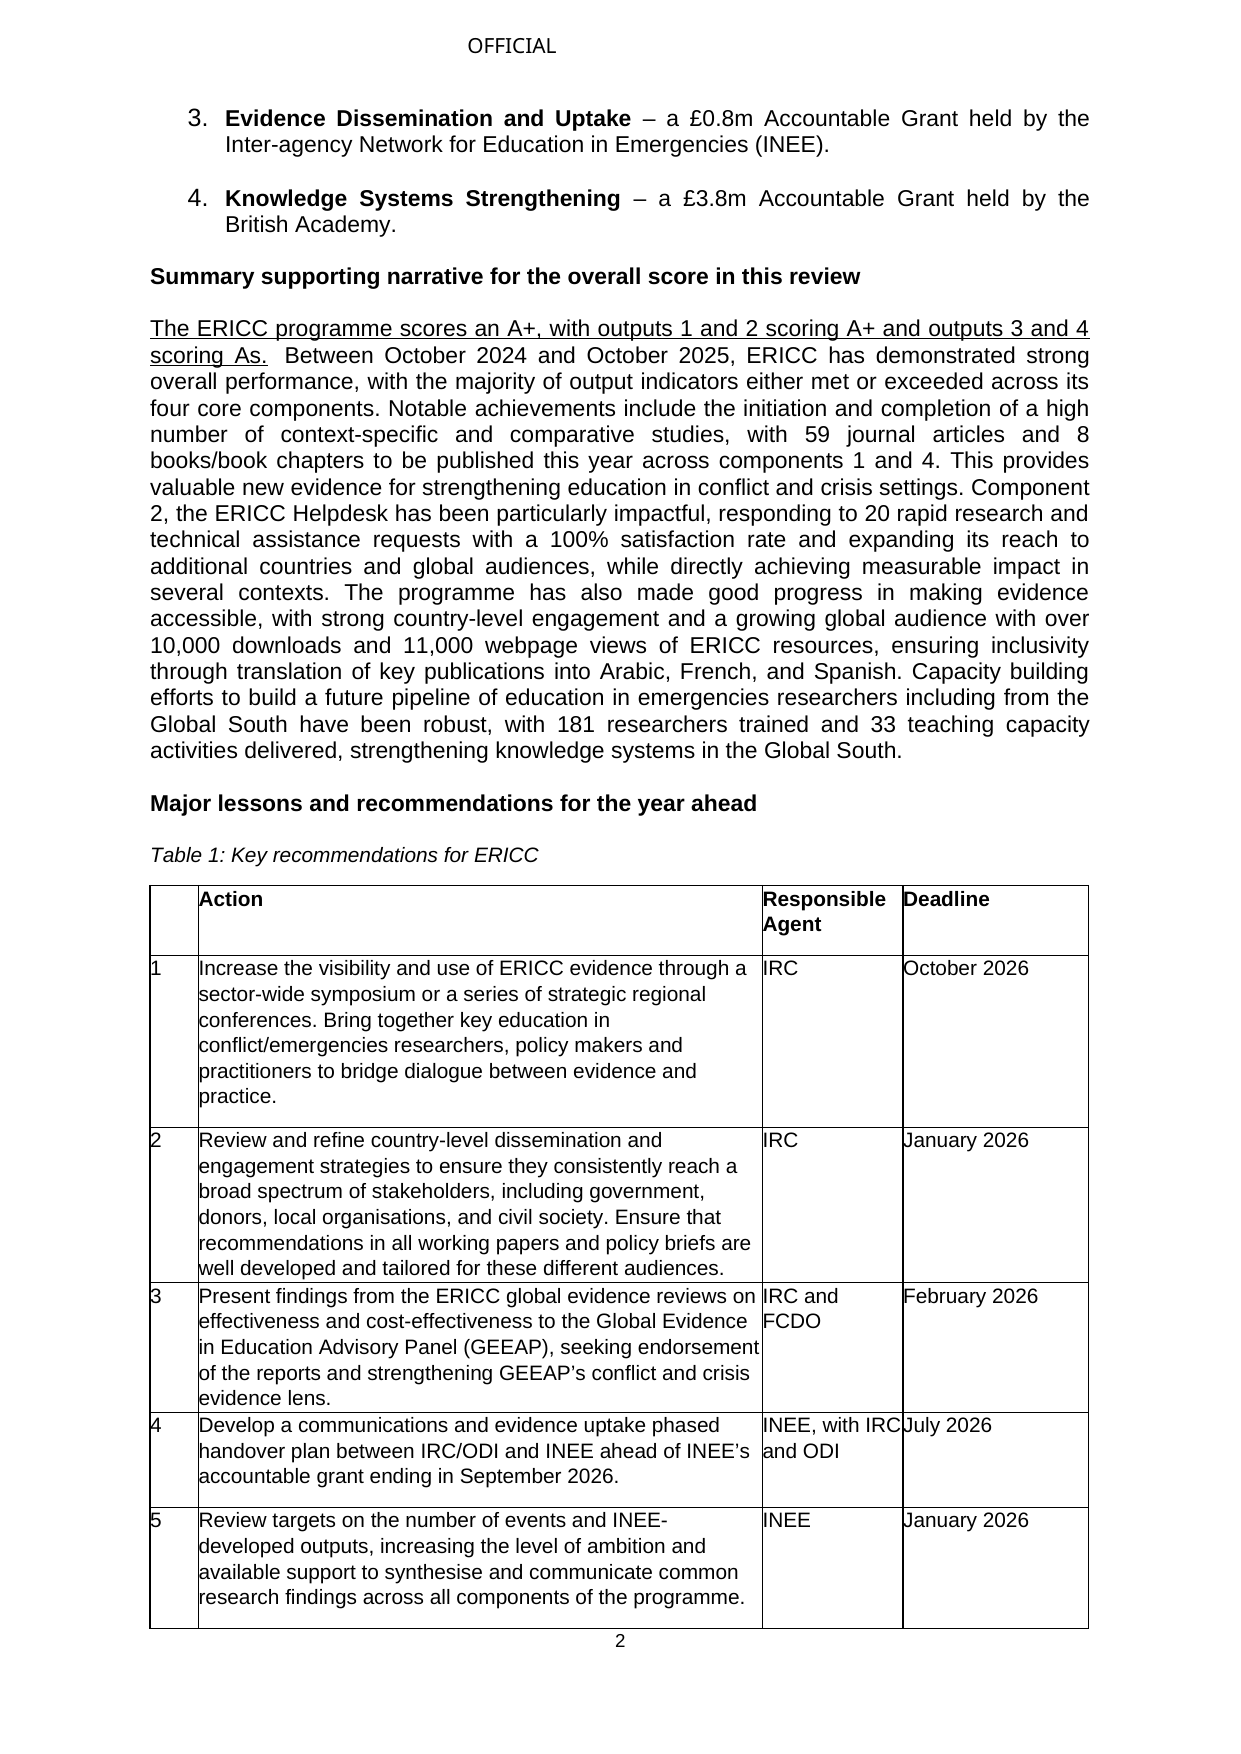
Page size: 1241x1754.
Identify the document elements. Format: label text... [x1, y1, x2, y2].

table_header Deadline [904, 886, 1088, 954]
table_cell Review and refine country-level dissemination and engagement strategies to ensure they consistently reach a broad spectrum of stakeholders, including government, donors, local organisations, and civil society. Ensure that recommendations in all working papers and policy briefs are well developed and tailored for these different audiences. [199, 1128, 762, 1282]
table_header Action [199, 886, 762, 954]
table_cell January 2026 [904, 1128, 1088, 1282]
text The ERICC programme scores an A+, with outputs 1 and 2 scoring A+ and outputs 3 and 4 [150, 315, 1090, 338]
text Summary supporting narrative for the overall score in this review [150, 263, 1090, 289]
table_cell 3 [151, 1283, 198, 1412]
table_cell IRC [763, 956, 902, 1127]
text Major lessons and recommendations for the year ahead [150, 790, 1090, 816]
table_cell Present findings from the ERICC global evidence reviews on effectiveness and cost-effectiveness to the Global Evidence in Education Advisory Panel (GEEAP), seeking endorsement of the reports and strengthening GEEAP’s conflict and crisis evidence lens. [199, 1283, 762, 1412]
table_cell January 2026 [904, 1508, 1088, 1627]
table_cell 5 [151, 1508, 198, 1627]
table_cell Increase the visibility and use of ERICC evidence through a sector-wide symposium or a series of strategic regional conferences. Bring together key education in conflict/emergencies researchers, policy makers and practitioners to bridge dialogue between evidence and practice. [199, 956, 762, 1127]
list Evidence Dissemination and Uptake – a £0.8m Accountable Grant held by the Inter-agency Network for Education in Emergencies (INEE). [187, 102, 1090, 158]
table_cell INEE [763, 1508, 902, 1627]
table_cell 2 [151, 1128, 198, 1282]
text scoring As. Between October 2024 and October 2025, ERICC has demonstrated strong overall performance, with the majority of output indicators either met or exceeded across its four core components. Notable achievements include the initiation and completion of a high number of context-specific and comparative studies, with 59 journal articles and 8 books/book chapters to be published this year across components 1 and 4. This provides valuable new evidence for strengthening education in conflict and crisis settings. Component 2, the ERICC Helpdesk has been particularly impactful, responding to 20 rapid research and technical assistance requests with a 100% satisfaction rate and expanding its reach to additional countries and global audiences, while directly achieving measurable impact in several contexts. The programme has also made good progress in making evidence accessible, with strong country-level engagement and a growing global audience with over 10,000 downloads and 11,000 webpage views of ERICC resources, ensuring inclusivity through translation of key publications into Arabic, French, and Spanish. Capacity building efforts to build a future pipeline of education in emergencies researchers including from the Global South have been robust, with 181 researchers trained and 33 teaching capacity activities delivered, strengthening knowledge systems in the Global South. [150, 339, 1090, 763]
table_cell October 2026 [904, 956, 1088, 1127]
table_cell Review targets on the number of events and INEE-developed outputs, increasing the level of ambition and available support to synthesise and communicate common research findings across all components of the programme. [199, 1508, 762, 1627]
table_cell Develop a communications and evidence uptake phased handover plan between IRC/ODI and INEE ahead of INEE’s accountable grant ending in September 2026. [199, 1413, 762, 1507]
table_header [151, 886, 198, 954]
table_cell February 2026 [904, 1283, 1088, 1412]
table_cell IRC [763, 1128, 902, 1282]
table_cell July 2026 [904, 1413, 1088, 1507]
table_cell 1 [151, 956, 198, 1127]
list Knowledge Systems Strengthening – a £3.8m Accountable Grant held by the British Academy. [187, 183, 1090, 238]
table_cell INEE, with IRC and ODI [763, 1413, 902, 1507]
table_cell 4 [151, 1413, 198, 1507]
table_header Responsible Agent [763, 886, 902, 954]
table_cell IRC and FCDO [763, 1283, 902, 1412]
text Table 1: Key recommendations for ERICC [150, 842, 1090, 866]
